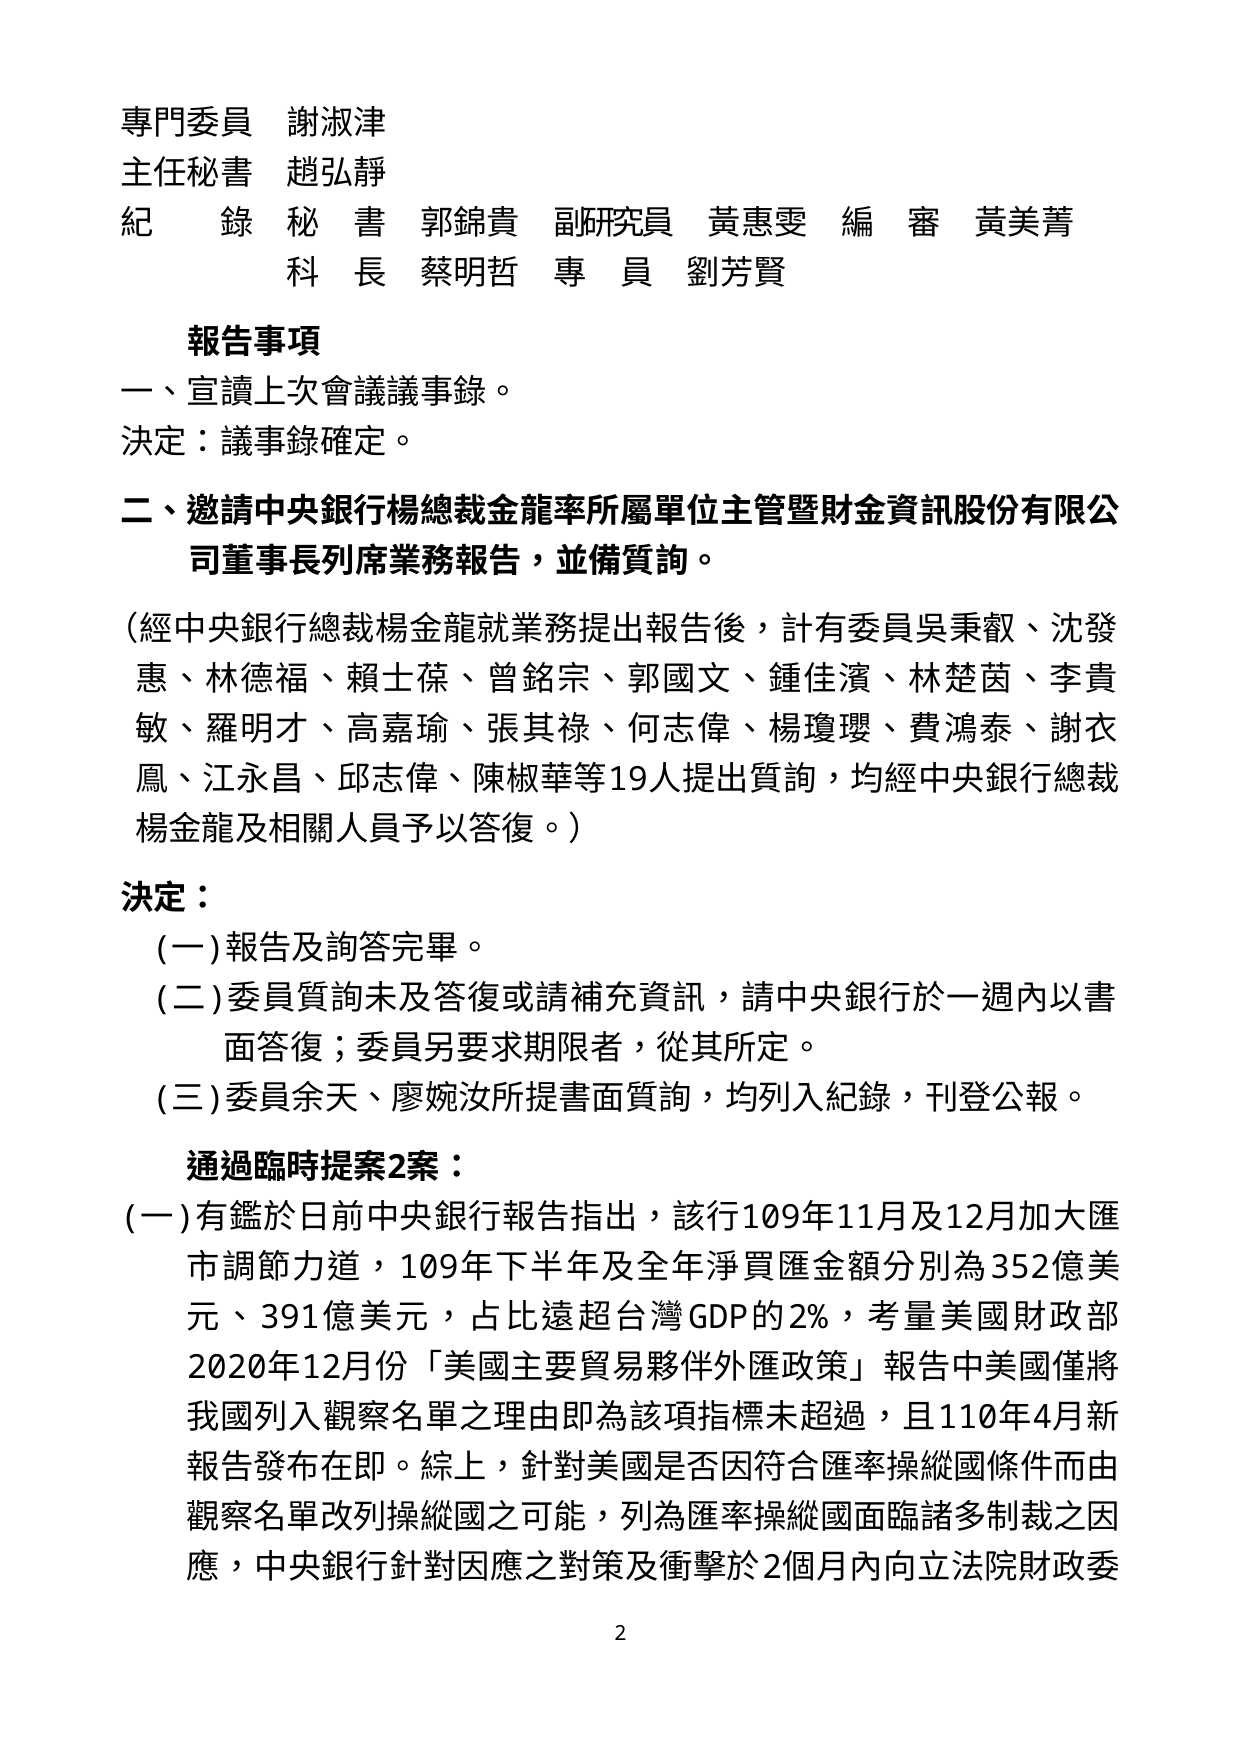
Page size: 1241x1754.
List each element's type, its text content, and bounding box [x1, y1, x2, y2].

text (一)有鑑於日前中央銀行報告指出，該行109年11月及12月加大匯市調節力道，109年下半年及全年淨買匯金額分別為352億美元、391億美元，占比遠超台灣GDP的2%，考量美國財政部2020年12月份「美國主要貿易夥伴外匯政策」報告中美國僅將我國列入觀察名單之理由即為該項指標未超過，且110年4月新報告發布在即。綜上，針對美國是否因符合匯率操縱國條件而由觀察名單改列操縱國之可能，列為匯率操縱國面臨諸多制裁之因應，中央銀行針對因應之對策及衝擊於2個月內向立法院財政委 [120, 1188, 1120, 1588]
text 一、宣讀上次會議議事錄。 [120, 363, 1120, 413]
text (二)委員質詢未及答復或請補充資訊，請中央銀行於一週內以書面答復；委員另要求期限者，從其所定。 [152, 969, 1120, 1069]
text 科 長 蔡明哲 專 員 劉芳賢 [120, 244, 1120, 294]
text (三)委員余天、廖婉汝所提書面質詢，均列入紀錄，刊登公報。 [152, 1069, 1120, 1119]
text (一)報告及詢答完畢。 [152, 919, 1120, 969]
text （經中央銀行總裁楊金龍就業務提出報告後，計有委員吳秉叡、沈發惠、林德福、賴士葆、曾銘宗、郭國文、鍾佳濱、林楚茵、李貴敏、羅明才、高嘉瑜、張其祿、何志偉、楊瓊瓔、費鴻泰、謝衣鳯、江永昌、邱志偉、陳椒華等19人提出質詢，均經中央銀行總裁楊金龍及相關人員予以答復。） [106, 601, 1120, 851]
text 決定： [120, 869, 1120, 919]
text 主任秘書 趙弘靜 [120, 144, 1120, 194]
text 決定：議事錄確定。 [120, 413, 1120, 463]
text 紀 錄 秘 書 郭錦貴 副研究員 黃惠雯 編 審 黃美菁 [120, 194, 1170, 244]
text 二、邀請中央銀行楊總裁金龍率所屬單位主管暨財金資訊股份有限公司董事長列席業務報告，並備質詢。 [120, 482, 1120, 582]
text 報告事項 [187, 313, 1120, 363]
text 通過臨時提案2案： [120, 1138, 1120, 1188]
text 專門委員 謝淑津 [120, 94, 1120, 144]
